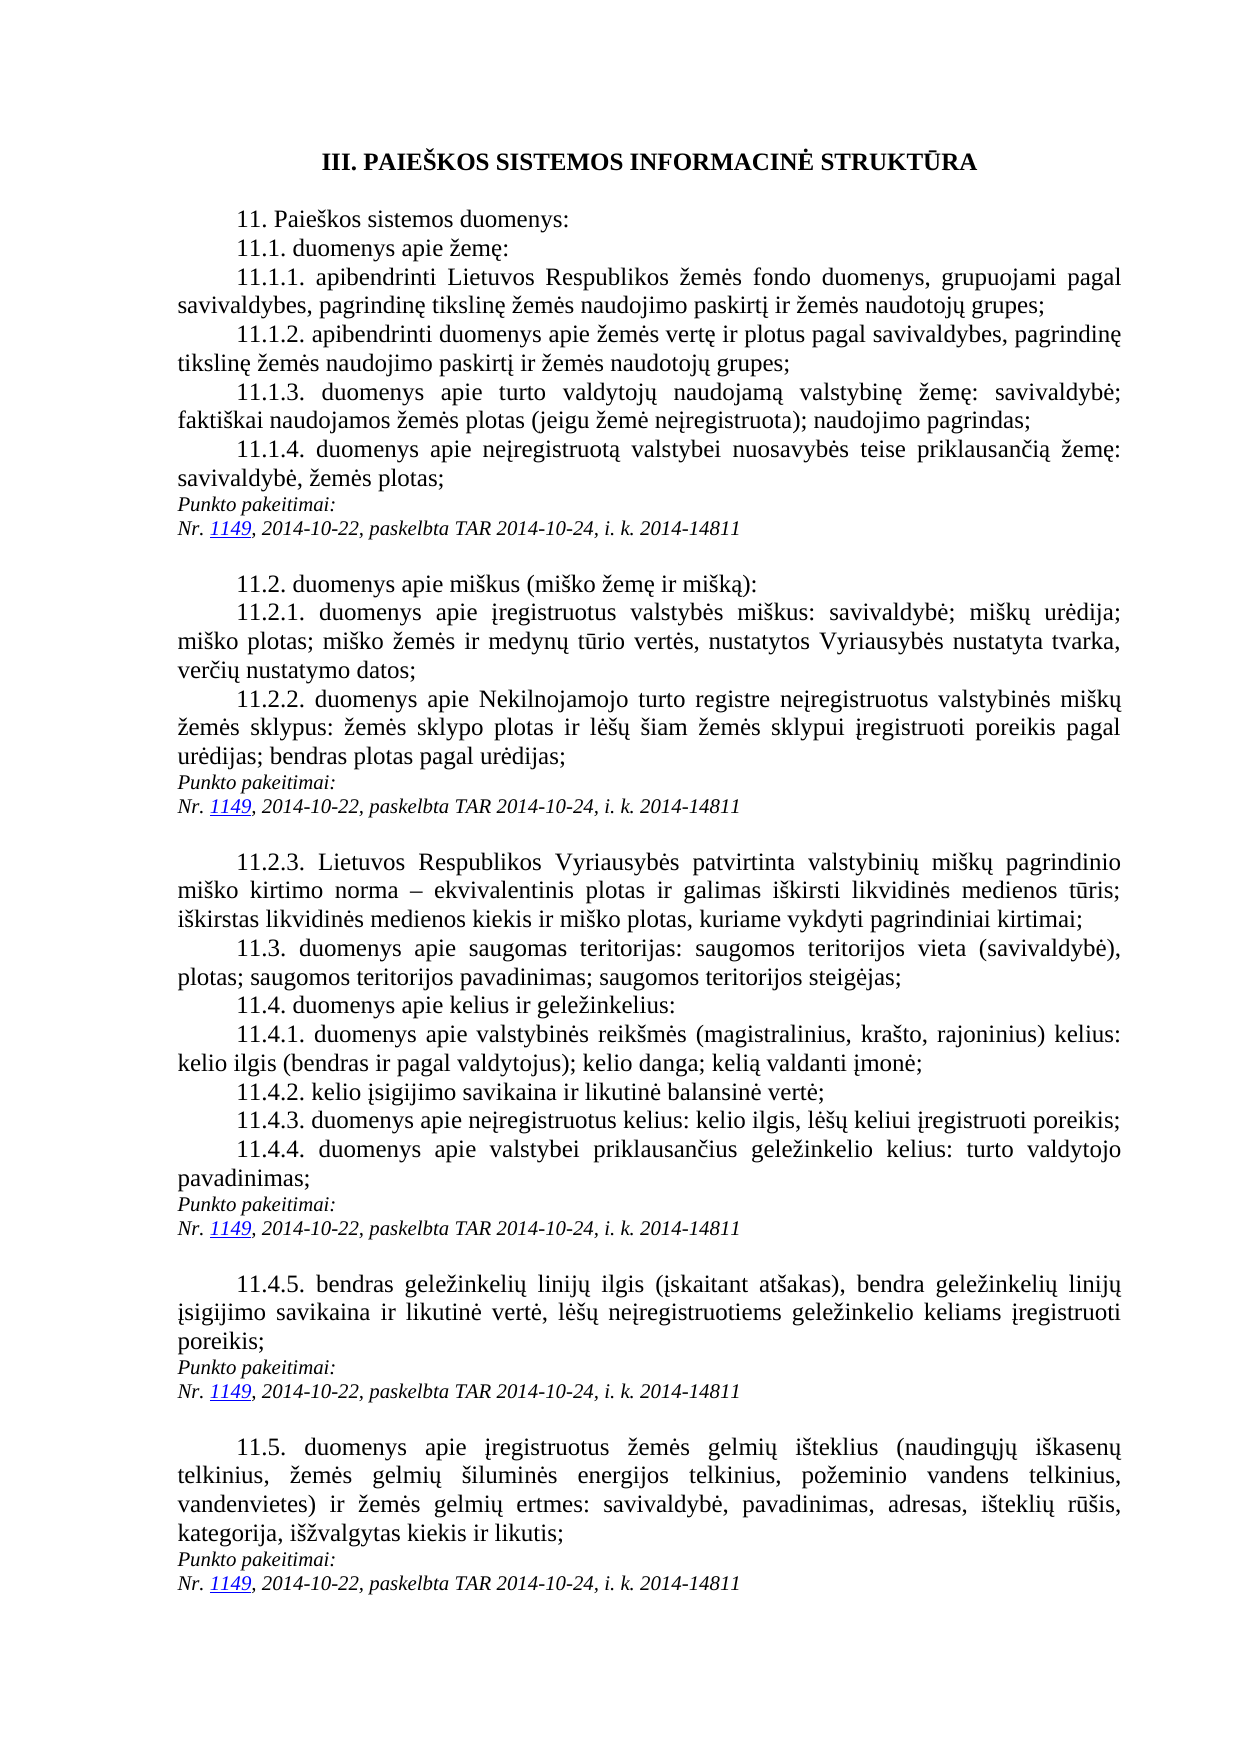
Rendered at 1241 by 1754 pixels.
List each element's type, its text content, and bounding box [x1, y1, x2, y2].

text Punkto pakeitimai: [177, 1192, 1122, 1216]
text Punkto pakeitimai: [177, 770, 1122, 794]
text 11.4. duomenys apie kelius ir geležinkelius: [177, 991, 1122, 1019]
text Punkto pakeitimai: [177, 492, 1122, 516]
text 11.3. duomenys apie saugomas teritorijas: saugomos teritorijos vieta (savivaldybė), plotas; saugomos teritorijos pavadinimas; saugomos teritorijos steigėjas; [177, 933, 1122, 991]
text 11.1.3. duomenys apie turto valdytojų naudojamą valstybinę žemę: savivaldybė; faktiškai naudojamos žemės plotas (jeigu žemė neįregistruota); naudojimo pagrindas; [177, 377, 1122, 434]
text 11.4.5. bendras geležinkelių linijų ilgis (įskaitant atšakas), bendra geležinkelių linijų įsigijimo savikaina ir likutinė vertė, lėšų neįregistruotiems geležinkelio keliams įregistruoti poreikis; [177, 1269, 1122, 1355]
text 11.2.2. duomenys apie Nekilnojamojo turto registre neįregistruotus valstybinės miškų žemės sklypus: žemės sklypo plotas ir lėšų šiam žemės sklypui įregistruoti poreikis pagal urėdijas; bendras plotas pagal urėdijas; [177, 684, 1122, 770]
text 11.2.1. duomenys apie įregistruotus valstybės miškus: savivaldybė; miškų urėdija; miško plotas; miško žemės ir medynų tūrio vertės, nustatytos Vyriausybės nustatyta tvarka, verčių nustatymo datos; [177, 597, 1122, 684]
text 11.5. duomenys apie įregistruotus žemės gelmių išteklius (naudingųjų iškasenų telkinius, žemės gelmių šiluminės energijos telkinius, požeminio vandens telkinius, vandenvietes) ir žemės gelmių ertmes: savivaldybė, pavadinimas, adresas, išteklių rūšis, kategorija, išžvalgytas kiekis ir likutis; [177, 1432, 1122, 1547]
text III. PAIEŠKOS SISTEMOS INFORMACINĖ STRUKTŪRA [177, 147, 1122, 176]
text 11.2. duomenys apie miškus (miško žemę ir mišką): [177, 569, 1122, 597]
text 11.4.2. kelio įsigijimo savikaina ir likutinė balansinė vertė; [177, 1077, 1122, 1106]
text 11.4.3. duomenys apie neįregistruotus kelius: kelio ilgis, lėšų keliui įregistruoti poreikis; [177, 1106, 1122, 1134]
text Punkto pakeitimai: [177, 1355, 1122, 1379]
text 11.1.4. duomenys apie neįregistruotą valstybei nuosavybės teise priklausančią žemę: savivaldybė, žemės plotas; [177, 434, 1122, 492]
text 11.4.4. duomenys apie valstybei priklausančius geležinkelio kelius: turto valdytojo pavadinimas; [177, 1134, 1122, 1192]
text Nr. 1149, 2014-10-22, paskelbta TAR 2014-10-24, i. k. 2014-14811 [177, 516, 1122, 540]
text 11.1. duomenys apie žemę: [177, 233, 1122, 262]
text Punkto pakeitimai: [177, 1547, 1122, 1571]
text Nr. 1149, 2014-10-22, paskelbta TAR 2014-10-24, i. k. 2014-14811 [177, 1379, 1122, 1403]
text 11. Paieškos sistemos duomenys: [177, 204, 1122, 233]
text Nr. 1149, 2014-10-22, paskelbta TAR 2014-10-24, i. k. 2014-14811 [177, 1571, 1122, 1595]
text Nr. 1149, 2014-10-22, paskelbta TAR 2014-10-24, i. k. 2014-14811 [177, 794, 1122, 818]
text 11.2.3. Lietuvos Respublikos Vyriausybės patvirtinta valstybinių miškų pagrindinio miško kirtimo norma – ekvivalentinis plotas ir galimas iškirsti likvidinės medienos tūris; iškirstas likvidinės medienos kiekis ir miško plotas, kuriame vykdyti pagrindiniai kirtimai; [177, 847, 1122, 933]
text 11.1.1. apibendrinti Lietuvos Respublikos žemės fondo duomenys, grupuojami pagal savivaldybes, pagrindinę tikslinę žemės naudojimo paskirtį ir žemės naudotojų grupes; [177, 262, 1122, 319]
text Nr. 1149, 2014-10-22, paskelbta TAR 2014-10-24, i. k. 2014-14811 [177, 1216, 1122, 1240]
text 11.4.1. duomenys apie valstybinės reikšmės (magistralinius, krašto, rajoninius) kelius: kelio ilgis (bendras ir pagal valdytojus); kelio danga; kelią valdanti įmonė; [177, 1019, 1122, 1077]
text 11.1.2. apibendrinti duomenys apie žemės vertę ir plotus pagal savivaldybes, pagrindinę tikslinę žemės naudojimo paskirtį ir žemės naudotojų grupes; [177, 319, 1122, 377]
